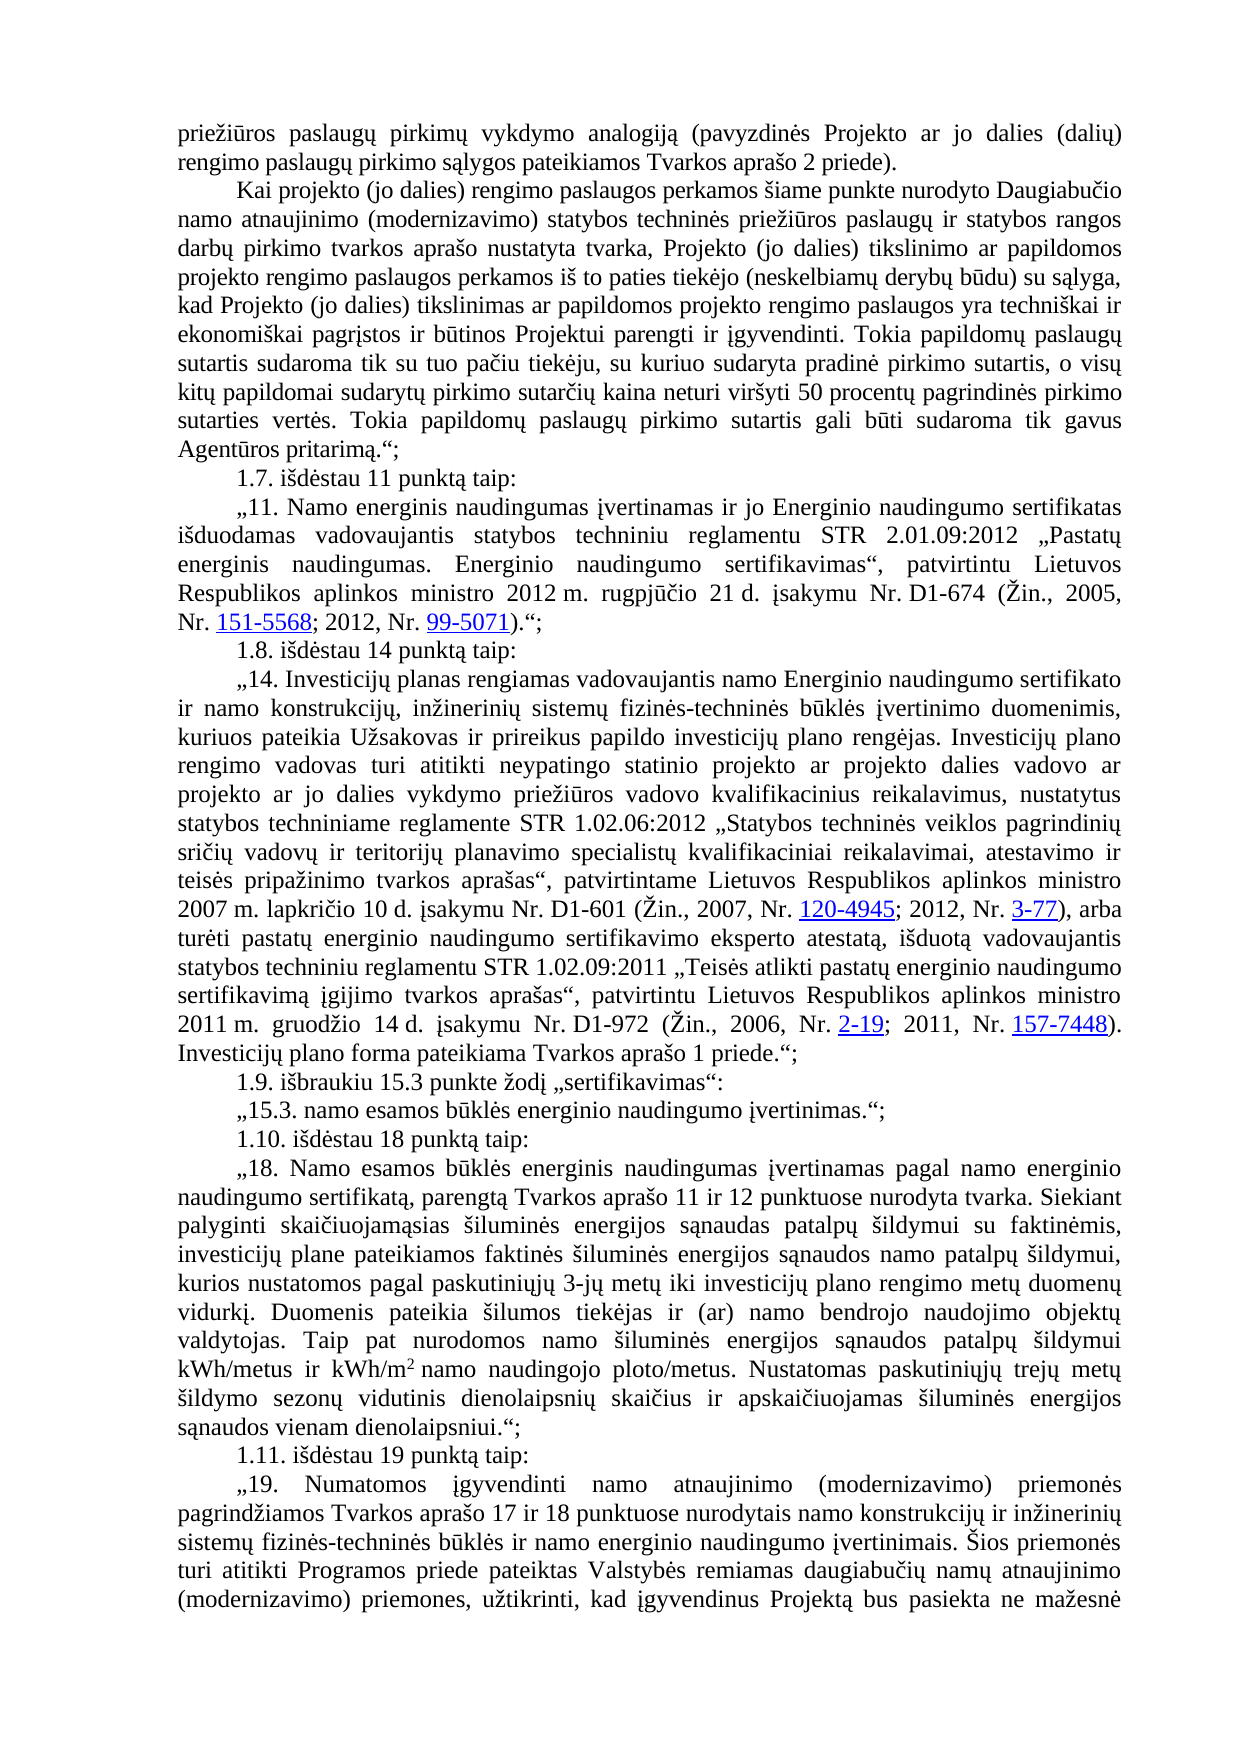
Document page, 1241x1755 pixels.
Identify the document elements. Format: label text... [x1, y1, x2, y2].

text 1.8. išdėstau 14 punktą taip: [177, 636, 1122, 664]
text priežiūros paslaugų pirkimų vykdymo analogiją (pavyzdinės Projekto ar jo dalies (dalių) rengimo paslaugų pirkimo sąlygos pateikiamos Tvarkos aprašo 2 priede). [177, 118, 1122, 176]
text 1.9. išbraukiu 15.3 punkte žodį „sertifikavimas“: [177, 1067, 1122, 1096]
text „19. Numatomos įgyvendinti namo atnaujinimo (modernizavimo) priemonės pagrindžiamos Tvarkos aprašo 17 ir 18 punktuose nurodytais namo konstrukcijų ir inžinerinių sistemų fizinės-techninės būklės ir namo energinio naudingumo įvertinimais. Šios priemonės turi atitikti Programos priede pateiktas Valstybės remiamas daugiabučių namų atnaujinimo (modernizavimo) priemones, užtikrinti, kad įgyvendinus Projektą bus pasiekta ne mažesnė [177, 1469, 1122, 1613]
text 1.11. išdėstau 19 punktą taip: [177, 1441, 1122, 1469]
text „11. Namo energinis naudingumas įvertinamas ir jo Energinio naudingumo sertifikatas išduodamas vadovaujantis statybos techniniu reglamentu STR 2.01.09:2012 „Pastatų energinis naudingumas. Energinio naudingumo sertifikavimas“, patvirtintu Lietuvos Respublikos aplinkos ministro 2012 m. rugpjūčio 21 d. įsakymu Nr. D1-674 (Žin., 2005, Nr. 151-5568; 2012, Nr. 99-5071).“; [177, 492, 1122, 636]
text „15.3. namo esamos būklės energinio naudingumo įvertinimas.“; [177, 1096, 1122, 1124]
text „18. Namo esamos būklės energinis naudingumas įvertinamas pagal namo energinio naudingumo sertifikatą, parengtą Tvarkos aprašo 11 ir 12 punktuose nurodyta tvarka. Siekiant palyginti skaičiuojamąsias šiluminės energijos sąnaudas patalpų šildymui su faktinėmis, investicijų plane pateikiamos faktinės šiluminės energijos sąnaudos namo patalpų šildymui, kurios nustatomos pagal paskutiniųjų 3-jų metų iki investicijų plano rengimo metų duomenų vidurkį. Duomenis pateikia šilumos tiekėjas ir (ar) namo bendrojo naudojimo objektų valdytojas. Taip pat nurodomos namo šiluminės energijos sąnaudos patalpų šildymui kWh/metus ir kWh/m2 namo naudingojo ploto/metus. Nustatomas paskutiniųjų trejų metų šildymo sezonų vidutinis dienolaipsnių skaičius ir apskaičiuojamas šiluminės energijos sąnaudos vienam dienolaipsniui.“; [177, 1153, 1122, 1441]
text „14. Investicijų planas rengiamas vadovaujantis namo Energinio naudingumo sertifikato ir namo konstrukcijų, inžinerinių sistemų fizinės-techninės būklės įvertinimo duomenimis, kuriuos pateikia Užsakovas ir prireikus papildo investicijų plano rengėjas. Investicijų plano rengimo vadovas turi atitikti neypatingo statinio projekto ar projekto dalies vadovo ar projekto ar jo dalies vykdymo priežiūros vadovo kvalifikacinius reikalavimus, nustatytus statybos techniniame reglamente STR 1.02.06:2012 „Statybos techninės veiklos pagrindinių sričių vadovų ir teritorijų planavimo specialistų kvalifikaciniai reikalavimai, atestavimo ir teisės pripažinimo tvarkos aprašas“, patvirtintame Lietuvos Respublikos aplinkos ministro 2007 m. lapkričio 10 d. įsakymu Nr. D1-601 (Žin., 2007, Nr. 120-4945; 2012, Nr. 3-77), arba turėti pastatų energinio naudingumo sertifikavimo eksperto atestatą, išduotą vadovaujantis statybos techniniu reglamentu STR 1.02.09:2011 „Teisės atlikti pastatų energinio naudingumo sertifikavimą įgijimo tvarkos aprašas“, patvirtintu Lietuvos Respublikos aplinkos ministro 2011 m. gruodžio 14 d. įsakymu Nr. D1-972 (Žin., 2006, Nr. 2-19; 2011, Nr. 157-7448). Investicijų plano forma pateikiama Tvarkos aprašo 1 priede.“; [177, 664, 1122, 1067]
text Kai projekto (jo dalies) rengimo paslaugos perkamos šiame punkte nurodyto Daugiabučio namo atnaujinimo (modernizavimo) statybos techninės priežiūros paslaugų ir statybos rangos darbų pirkimo tvarkos aprašo nustatyta tvarka, Projekto (jo dalies) tikslinimo ar papildomos projekto rengimo paslaugos perkamos iš to paties tiekėjo (neskelbiamų derybų būdu) su sąlyga, kad Projekto (jo dalies) tikslinimas ar papildomos projekto rengimo paslaugos yra techniškai ir ekonomiškai pagrįstos ir būtinos Projektui parengti ir įgyvendinti. Tokia papildomų paslaugų sutartis sudaroma tik su tuo pačiu tiekėju, su kuriuo sudaryta pradinė pirkimo sutartis, o visų kitų papildomai sudarytų pirkimo sutarčių kaina neturi viršyti 50 procentų pagrindinės pirkimo sutarties vertės. Tokia papildomų paslaugų pirkimo sutartis gali būti sudaroma tik gavus Agentūros pritarimą.“; [177, 176, 1122, 463]
text 1.10. išdėstau 18 punktą taip: [177, 1124, 1122, 1153]
text 1.7. išdėstau 11 punktą taip: [177, 463, 1122, 492]
